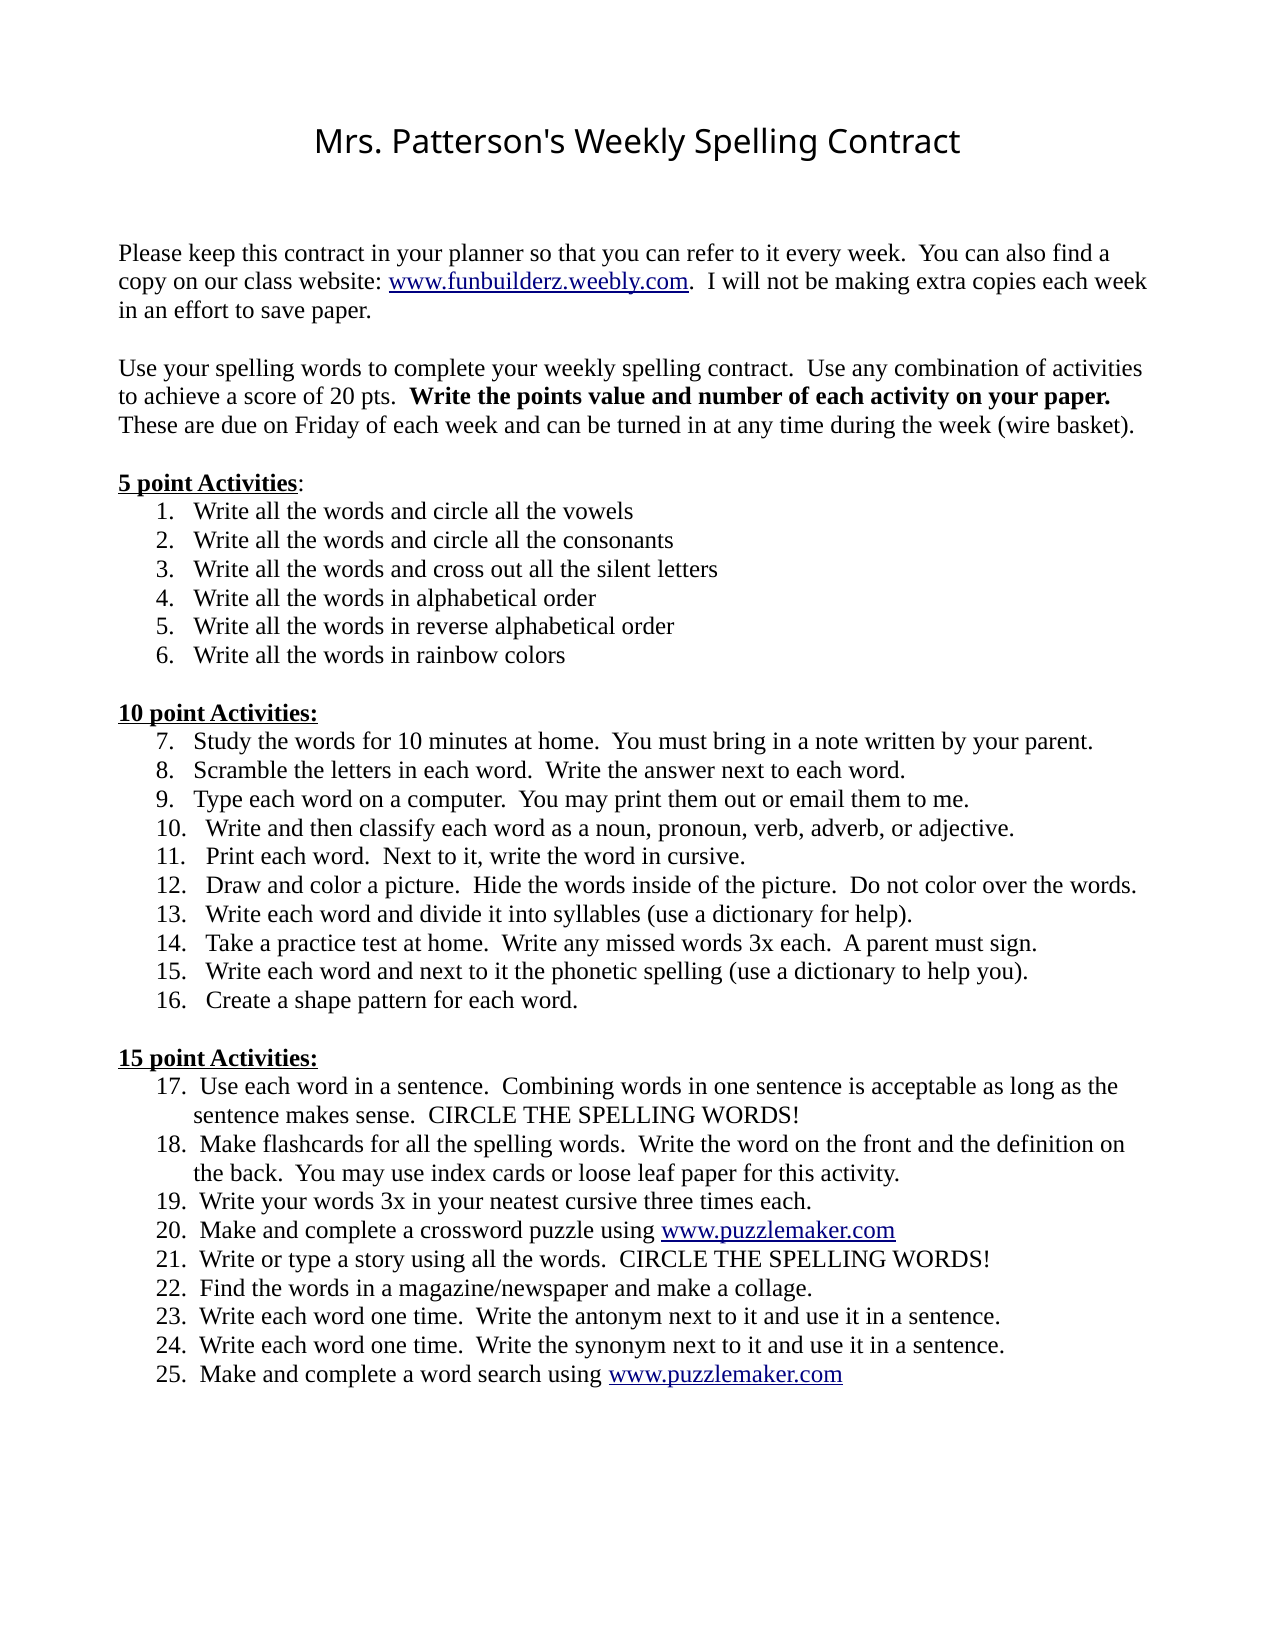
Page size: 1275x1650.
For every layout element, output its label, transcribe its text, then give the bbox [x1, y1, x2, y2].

text 15 point Activities: [118, 1043, 1157, 1071]
list Draw and color a picture. Hide the words inside of the picture. Do not color over the words. [156, 870, 1157, 899]
list Make flashcards for all the spelling words. Write the word on the front and the definition on the back. You may use index cards or loose leaf paper for this activity. [156, 1129, 1157, 1186]
list Study the words for 10 minutes at home. You must bring in a note written by your parent. [156, 726, 1157, 755]
list Find the words in a magazine/newspaper and make a collage. [156, 1273, 1157, 1301]
text Mrs. Patterson's Weekly Spelling Contract [118, 118, 1157, 163]
list Write all the words and circle all the consonants [156, 525, 1157, 554]
list Write each word and divide it into syllables (use a dictionary for help). [156, 899, 1157, 928]
list Write and then classify each word as a noun, pronoun, verb, adverb, or adjective. [156, 813, 1157, 841]
list Write all the words and circle all the vowels [156, 496, 1157, 525]
list Write all the words in rainbow colors [156, 640, 1157, 669]
list Take a practice test at home. Write any missed words 3x each. A parent must sign. [156, 928, 1157, 956]
list Write or type a story using all the words. CIRCLE THE SPELLING WORDS! [156, 1244, 1157, 1273]
list Write all the words in alphabetical order [156, 583, 1157, 611]
text 10 point Activities: [118, 698, 1157, 726]
list Write your words 3x in your neatest cursive three times each. [156, 1186, 1157, 1215]
list Print each word. Next to it, write the word in cursive. [156, 841, 1157, 870]
text Use your spelling words to complete your weekly spelling contract. Use any combination of activities to achieve a score of 20 pts. Write the points value and number of each activity on your paper. These are due on Friday of each week and can be turned in at any time during the week (wire basket). [118, 353, 1157, 439]
list Write each word one time. Write the antonym next to it and use it in a sentence. [156, 1301, 1157, 1330]
list Write each word and next to it the phonetic spelling (use a dictionary to help you). [156, 956, 1157, 985]
list Write each word one time. Write the synonym next to it and use it in a sentence. [156, 1330, 1157, 1359]
list Type each word on a computer. You may print them out or email them to me. [156, 784, 1157, 813]
list Make and complete a word search using www.puzzlemaker.com [156, 1359, 1157, 1388]
list Write all the words and cross out all the silent letters [156, 554, 1157, 583]
list Write all the words in reverse alphabetical order [156, 611, 1157, 640]
text 5 point Activities: [118, 468, 1157, 496]
list Scramble the letters in each word. Write the answer next to each word. [156, 755, 1157, 784]
list Use each word in a sentence. Combining words in one sentence is acceptable as long as the sentence makes sense. CIRCLE THE SPELLING WORDS! [156, 1071, 1157, 1129]
list Create a shape pattern for each word. [156, 985, 1157, 1014]
text Please keep this contract in your planner so that you can refer to it every week. You can also find a copy on our class website: www.funbuilderz.weebly.com. I will not be making extra copies each week in an effort to save paper. [118, 238, 1157, 324]
list Make and complete a crossword puzzle using www.puzzlemaker.com [156, 1215, 1157, 1244]
